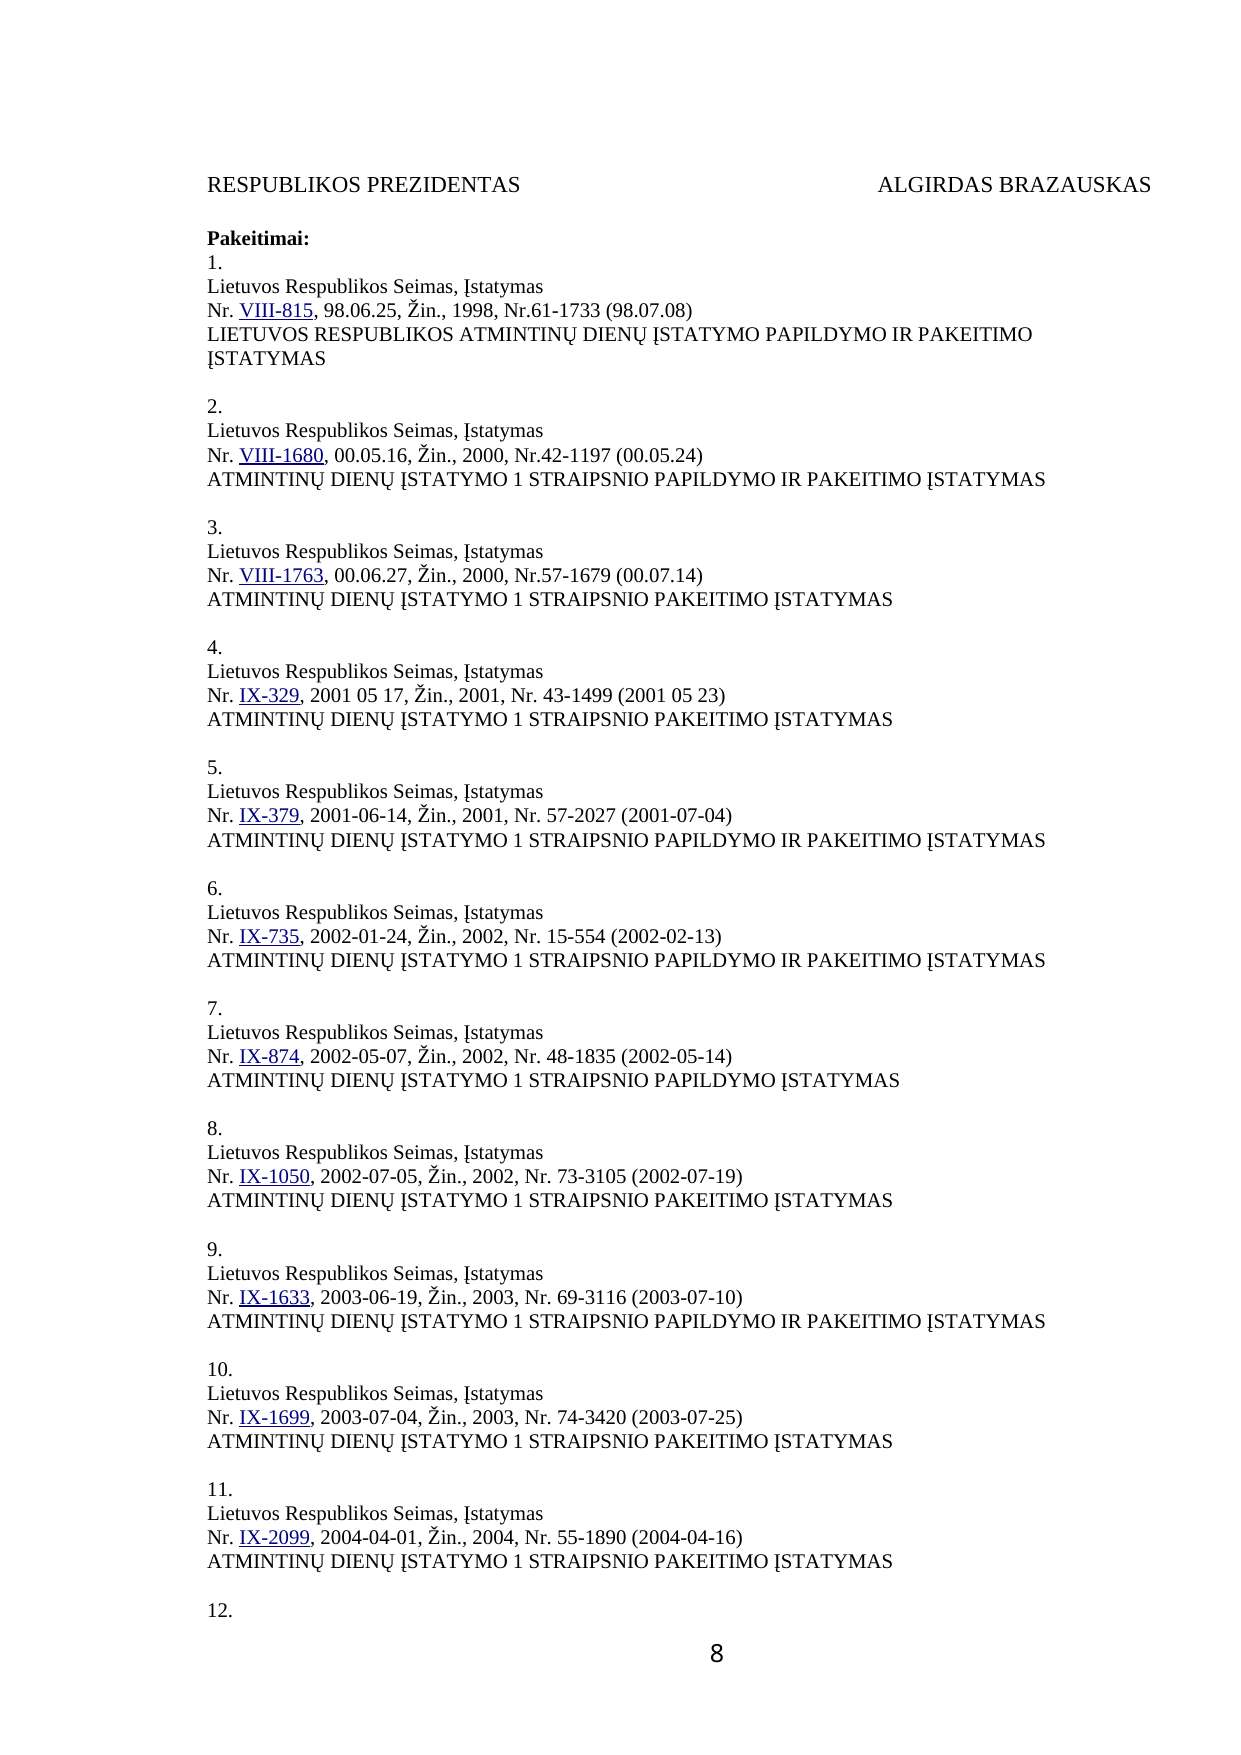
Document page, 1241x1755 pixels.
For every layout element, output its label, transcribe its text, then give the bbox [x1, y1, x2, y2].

text ATMINTINŲ DIENŲ ĮSTATYMO 1 STRAIPSNIO PAKEITIMO ĮSTATYMAS [207, 1188, 1152, 1212]
text Nr. IX-329, 2001 05 17, Žin., 2001, Nr. 43-1499 (2001 05 23) [207, 683, 1152, 707]
text RESPUBLIKOS PREZIDENTAS ALGIRDAS BRAZAUSKAS [207, 171, 1152, 197]
text Nr. IX-735, 2002-01-24, Žin., 2002, Nr. 15-554 (2002-02-13) [207, 924, 1152, 948]
text Lietuvos Respublikos Seimas, Įstatymas [207, 1261, 1152, 1285]
text 10. [207, 1357, 1152, 1381]
text 2. [207, 394, 1152, 418]
text ATMINTINŲ DIENŲ ĮSTATYMO 1 STRAIPSNIO PAPILDYMO IR PAKEITIMO ĮSTATYMAS [207, 827, 1152, 852]
text Lietuvos Respublikos Seimas, Įstatymas [207, 659, 1152, 683]
text Lietuvos Respublikos Seimas, Įstatymas [207, 418, 1152, 442]
text Lietuvos Respublikos Seimas, Įstatymas [207, 1020, 1152, 1044]
text ATMINTINŲ DIENŲ ĮSTATYMO 1 STRAIPSNIO PAPILDYMO IR PAKEITIMO ĮSTATYMAS [207, 948, 1152, 972]
text ATMINTINŲ DIENŲ ĮSTATYMO 1 STRAIPSNIO PAKEITIMO ĮSTATYMAS [207, 1429, 1152, 1453]
text Nr. IX-1633, 2003-06-19, Žin., 2003, Nr. 69-3116 (2003-07-10) [207, 1285, 1152, 1309]
text ATMINTINŲ DIENŲ ĮSTATYMO 1 STRAIPSNIO PAPILDYMO ĮSTATYMAS [207, 1068, 1152, 1092]
text Lietuvos Respublikos Seimas, Įstatymas [207, 900, 1152, 924]
text Lietuvos Respublikos Seimas, Įstatymas [207, 274, 1152, 298]
text ATMINTINŲ DIENŲ ĮSTATYMO 1 STRAIPSNIO PAKEITIMO ĮSTATYMAS [207, 587, 1152, 611]
text Pakeitimai: [207, 226, 1152, 250]
text 8. [207, 1116, 1152, 1140]
text Lietuvos Respublikos Seimas, Įstatymas [207, 539, 1152, 563]
text 3. [207, 515, 1152, 539]
text 11. [207, 1477, 1152, 1501]
text Lietuvos Respublikos Seimas, Įstatymas [207, 1501, 1152, 1525]
text 7. [207, 996, 1152, 1020]
text Nr. IX-1050, 2002-07-05, Žin., 2002, Nr. 73-3105 (2002-07-19) [207, 1164, 1152, 1188]
text 5. [207, 755, 1152, 779]
text Nr. VIII-815, 98.06.25, Žin., 1998, Nr.61-1733 (98.07.08) [207, 298, 1152, 322]
text 1. [207, 250, 1152, 274]
text 6. [207, 876, 1152, 900]
text Nr. VIII-1763, 00.06.27, Žin., 2000, Nr.57-1679 (00.07.14) [207, 563, 1152, 587]
text ATMINTINŲ DIENŲ ĮSTATYMO 1 STRAIPSNIO PAKEITIMO ĮSTATYMAS [207, 1549, 1152, 1573]
text 9. [207, 1237, 1152, 1261]
text Nr. IX-2099, 2004-04-01, Žin., 2004, Nr. 55-1890 (2004-04-16) [207, 1525, 1152, 1549]
text Lietuvos Respublikos Seimas, Įstatymas [207, 779, 1152, 803]
text Nr. IX-874, 2002-05-07, Žin., 2002, Nr. 48-1835 (2002-05-14) [207, 1044, 1152, 1068]
text ATMINTINŲ DIENŲ ĮSTATYMO 1 STRAIPSNIO PAKEITIMO ĮSTATYMAS [207, 707, 1152, 731]
text 4. [207, 635, 1152, 659]
text Lietuvos Respublikos Seimas, Įstatymas [207, 1140, 1152, 1164]
text 12. [207, 1597, 1152, 1622]
text Nr. VIII-1680, 00.05.16, Žin., 2000, Nr.42-1197 (00.05.24) [207, 442, 1152, 467]
text Nr. IX-379, 2001-06-14, Žin., 2001, Nr. 57-2027 (2001-07-04) [207, 803, 1152, 827]
text ATMINTINŲ DIENŲ ĮSTATYMO 1 STRAIPSNIO PAPILDYMO IR PAKEITIMO ĮSTATYMAS [207, 1309, 1152, 1333]
text Nr. IX-1699, 2003-07-04, Žin., 2003, Nr. 74-3420 (2003-07-25) [207, 1405, 1152, 1429]
text Lietuvos Respublikos Seimas, Įstatymas [207, 1381, 1152, 1405]
text LIETUVOS RESPUBLIKOS ATMINTINŲ DIENŲ ĮSTATYMO PAPILDYMO IR PAKEITIMO ĮSTATYMAS [207, 322, 1152, 370]
text ATMINTINŲ DIENŲ ĮSTATYMO 1 STRAIPSNIO PAPILDYMO IR PAKEITIMO ĮSTATYMAS [207, 467, 1152, 491]
